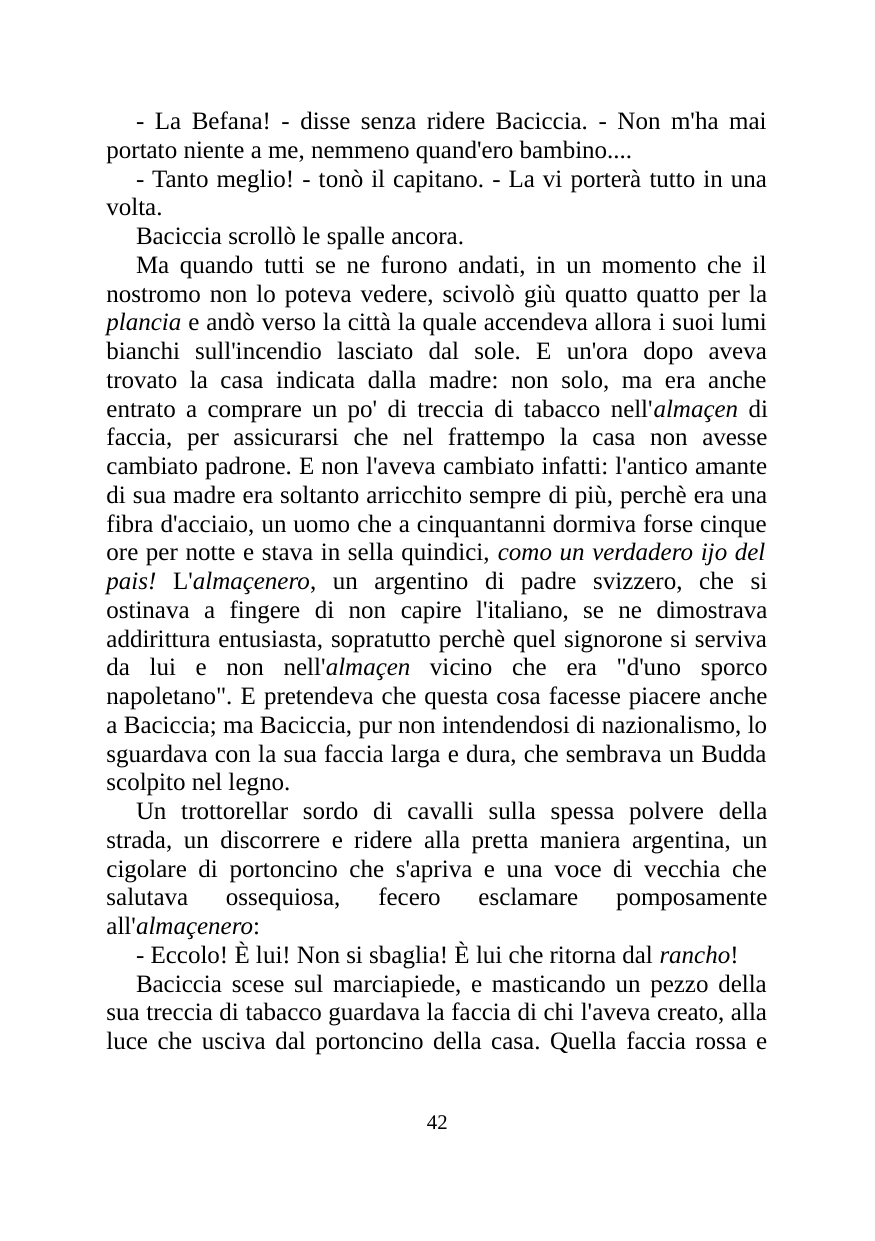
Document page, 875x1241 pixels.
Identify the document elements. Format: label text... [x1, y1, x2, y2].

text Un trottorellar sordo di cavalli sulla spessa polvere della strada, un discorrere e ridere alla pretta maniera argentina, un cigolare di portoncino che s'apriva e una voce di vecchia che salutava ossequiosa, fecero esclamare pomposamente all'almaçenero: [106, 796, 768, 940]
text Baciccia scese sul marciapiede, e masticando un pezzo della sua treccia di tabacco guardava la faccia di chi l'aveva creato, alla luce che usciva dal portoncino della casa. Quella faccia rossa e [106, 969, 768, 1055]
text Baciccia scrollò le spalle ancora. [106, 221, 768, 250]
text - La Befana! - disse senza ridere Baciccia. - Non m'ha mai portato niente a me, nemmeno quand'ero bambino.... [106, 106, 768, 164]
text - Tanto meglio! - tonò il capitano. - La vi porterà tutto in una volta. [106, 164, 768, 221]
text - Eccolo! È lui! Non si sbaglia! È lui che ritorna dal rancho! [106, 940, 768, 969]
text Ma quando tutti se ne furono andati, in un momento che il nostromo non lo poteva vedere, scivolò giù quatto quatto per la plancia e andò verso la città la quale accendeva allora i suoi lumi bianchi sull'incendio lasciato dal sole. E un'ora dopo aveva trovato la casa indicata dalla madre: non solo, ma era anche entrato a comprare un po' di treccia di tabacco nell'almaçen di faccia, per assicurarsi che nel frattempo la casa non avesse cambiato padrone. E non l'aveva cambiato infatti: l'antico amante di sua madre era soltanto arricchito sempre di più, perchè era una fibra d'acciaio, un uomo che a cinquantanni dormiva forse cinque ore per notte e stava in sella quindici, como un verdadero ijo del pais! L'almaçenero, un argentino di padre svizzero, che si ostinava a fingere di non capire l'italiano, se ne dimostrava addirittura entusiasta, sopratutto perchè quel signorone si serviva da lui e non nell'almaçen vicino che era "d'uno sporco napoletano". E pretendeva che questa cosa facesse piacere anche a Baciccia; ma Baciccia, pur non intendendosi di nazionalismo, lo sguardava con la sua faccia larga e dura, che sembrava un Budda scolpito nel legno. [106, 250, 768, 796]
